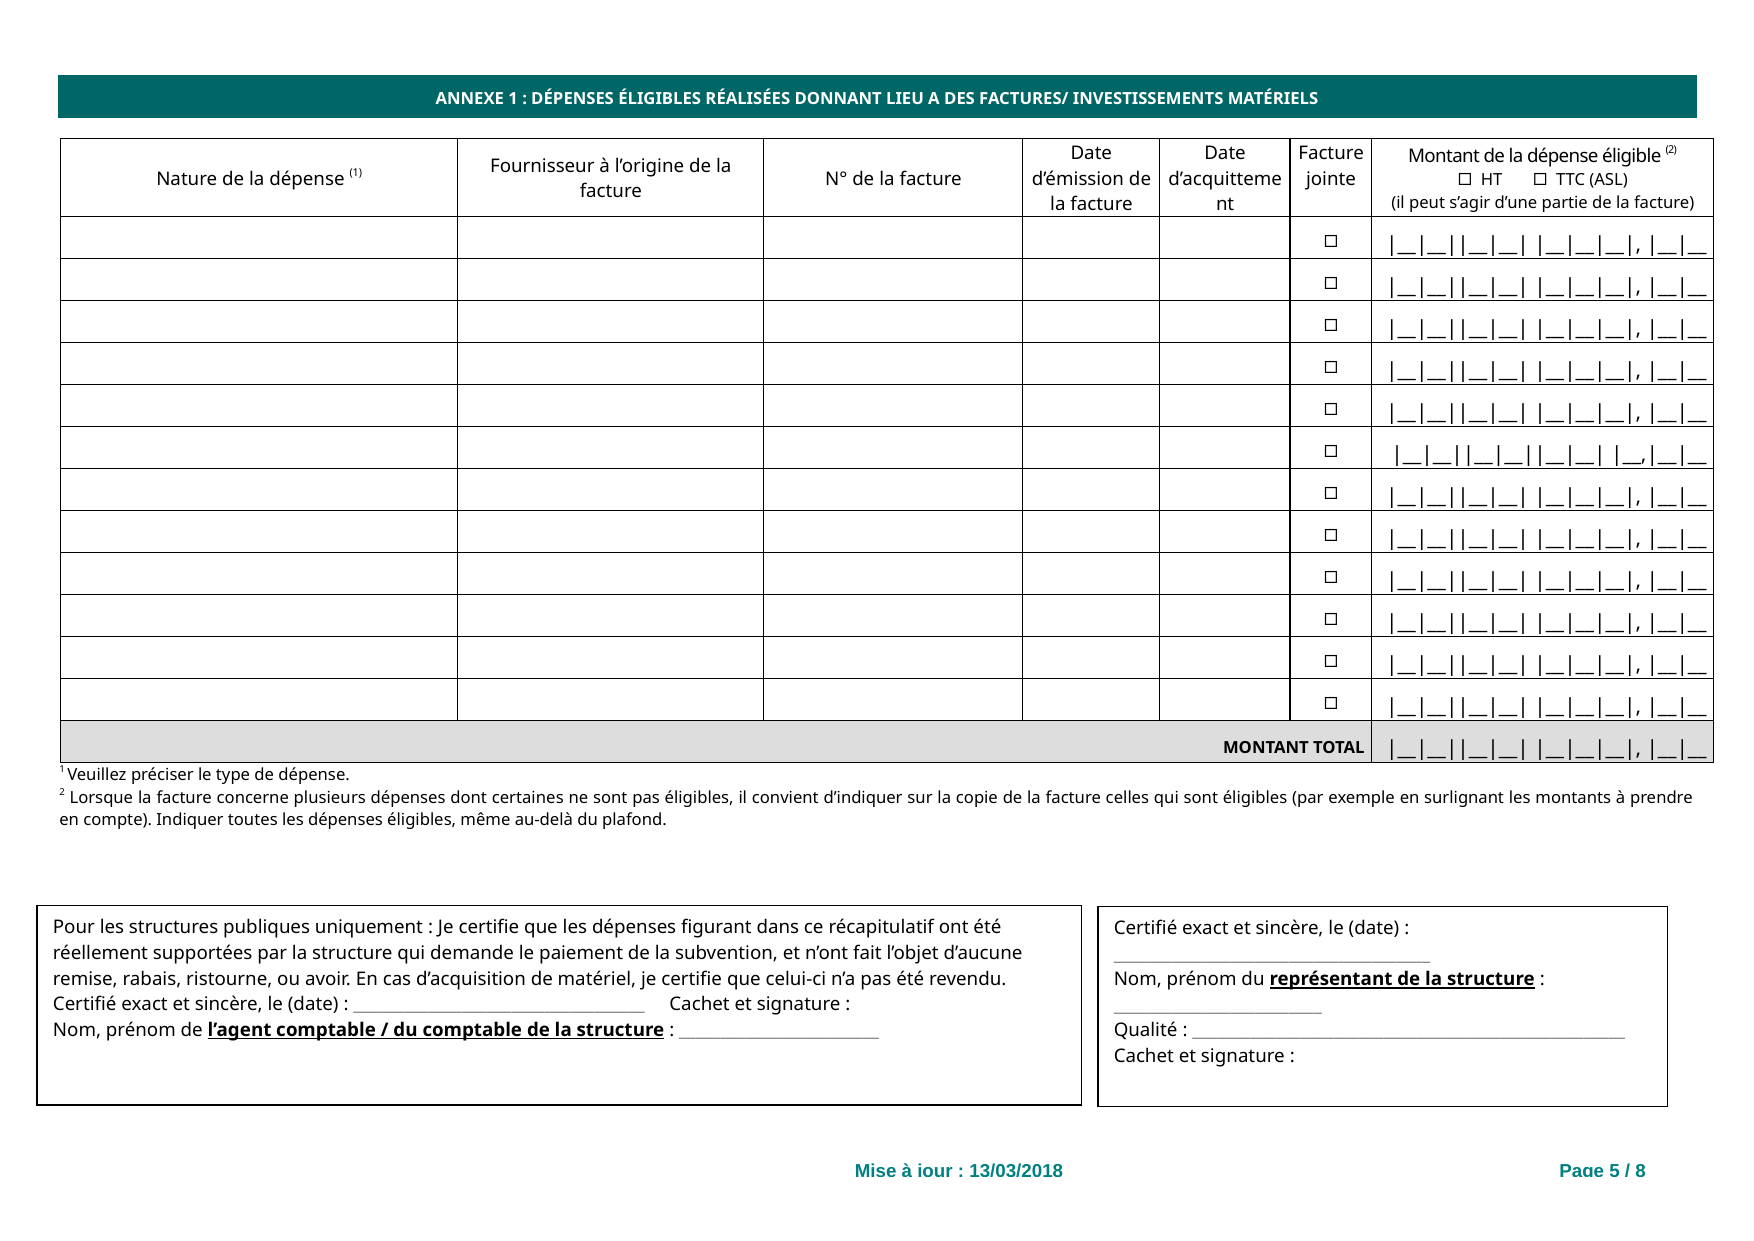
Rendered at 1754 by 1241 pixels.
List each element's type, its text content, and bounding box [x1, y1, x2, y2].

table_cell  [1291, 679, 1371, 719]
table_cell [1023, 427, 1159, 468]
table_cell |__|__||__|__| |__|__|__|, |__|__ [1372, 301, 1713, 342]
table_cell [458, 259, 763, 300]
table_cell [1023, 259, 1159, 300]
table_cell [1160, 553, 1289, 594]
table_cell [764, 679, 1022, 719]
table_cell |__|__||__|__| |__|__|__|, |__|__ [1372, 385, 1713, 426]
table_cell |__|__||__|__| |__|__|__|, |__|__ [1372, 721, 1713, 762]
table_header ANNEXE 1 : Dépenses éligibles réalisées donnant lieu a des factures/ investissements matériels [61, 78, 1693, 115]
table_cell MONTANT TOTAL [61, 721, 1371, 762]
table_cell [764, 427, 1022, 468]
table_cell [61, 469, 457, 510]
table_cell [764, 469, 1022, 510]
table_cell [1160, 511, 1289, 552]
table_cell [1160, 469, 1289, 510]
table_cell [458, 427, 763, 468]
table_cell [458, 637, 763, 678]
text Cachet et signature : [1113, 1042, 1651, 1068]
table_cell [61, 553, 457, 594]
table_cell [764, 595, 1022, 636]
table_header Date d’émission de la facture [1023, 139, 1159, 216]
table_cell [61, 511, 457, 552]
table_cell [1160, 679, 1289, 719]
table_cell |__|__||__|__| |__|__|__|, |__|__ [1372, 553, 1713, 594]
table_cell [1023, 385, 1159, 426]
table_cell [61, 343, 457, 384]
table_cell [1023, 553, 1159, 594]
table_cell |__|__||__|__||__|__| |__,|__|__ [1372, 427, 1713, 468]
table_cell [61, 385, 457, 426]
table_cell [1023, 511, 1159, 552]
table_cell [61, 301, 457, 342]
table_cell [61, 427, 457, 468]
table_header Nature de la dépense (1) [61, 139, 457, 216]
table_cell  [1291, 301, 1371, 342]
table_cell |__|__||__|__| |__|__|__|, |__|__ [1372, 511, 1713, 552]
table_cell |__|__||__|__| |__|__|__|, |__|__ [1372, 595, 1713, 636]
table_cell [458, 343, 763, 384]
table_cell [1023, 301, 1159, 342]
table_header N° de la facture [764, 139, 1022, 216]
table_cell [61, 679, 457, 719]
table_cell [1023, 679, 1159, 719]
table_cell  [1291, 637, 1371, 678]
table_cell  [1291, 259, 1371, 300]
table_cell [1160, 301, 1289, 342]
table_cell [61, 217, 457, 258]
table_cell [1160, 637, 1289, 678]
table_cell  [1291, 511, 1371, 552]
table_cell  [1291, 385, 1371, 426]
text 1 Veuillez préciser le type de dépense. [59, 763, 1695, 785]
table_header Fournisseur à l’origine de la facture [458, 139, 763, 216]
table_header Facture jointe [1291, 139, 1371, 216]
table_cell [458, 301, 763, 342]
table_cell  [1291, 427, 1371, 468]
table_cell [1023, 343, 1159, 384]
table_cell [764, 301, 1022, 342]
table_cell [1023, 595, 1159, 636]
table_cell [61, 637, 457, 678]
table_cell  [1291, 595, 1371, 636]
table_cell [458, 385, 763, 426]
table_cell |__|__||__|__| |__|__|__|, |__|__ [1372, 637, 1713, 678]
table_cell |__|__||__|__| |__|__|__|, |__|__ [1372, 469, 1713, 510]
text Certifié exact et sincère, le (date) : ___________________________________ Cachet et signature : [53, 990, 1066, 1016]
table_cell [1160, 217, 1289, 258]
table_cell |__|__||__|__| |__|__|__|, |__|__ [1372, 259, 1713, 300]
table_cell [1160, 595, 1289, 636]
table_cell [764, 637, 1022, 678]
table_cell |__|__||__|__| |__|__|__|, |__|__ [1372, 217, 1713, 258]
table_cell [764, 553, 1022, 594]
text Qualité : ____________________________________________________ [1113, 1017, 1651, 1042]
table_cell [458, 553, 763, 594]
table_cell [764, 217, 1022, 258]
table_cell [458, 679, 763, 719]
table_cell [1023, 637, 1159, 678]
table_header Montant de la dépense éligible (2)  HT  TTC (ASL) (il peut s’agir d’une partie de la facture) [1372, 139, 1713, 216]
table_cell  [1291, 553, 1371, 594]
table_cell  [1291, 469, 1371, 510]
text Pour les structures publiques uniquement : Je certifie que les dépenses figurant dans ce récapitulatif ont été réellement supportées par la structure qui demande le paiement de la subvention, et n’ont fait l’objet d’aucune remise, rabais, ristourne, ou avoir. En cas d’acquisition de matériel, je certifie que celui-ci n’a pas été revendu. [53, 914, 1066, 990]
table_cell  [1291, 217, 1371, 258]
table_cell [1160, 427, 1289, 468]
text Nom, prénom de l’agent comptable / du comptable de la structure : ________________________ [53, 1016, 1066, 1041]
table_cell [61, 595, 457, 636]
table_cell [458, 511, 763, 552]
table_cell [458, 595, 763, 636]
table_cell [458, 217, 763, 258]
table_cell [458, 469, 763, 510]
table_cell [1160, 259, 1289, 300]
table_cell [764, 385, 1022, 426]
table_cell [61, 259, 457, 300]
table_cell [764, 259, 1022, 300]
table_cell [1023, 469, 1159, 510]
table_cell |__|__||__|__| |__|__|__|, |__|__ [1372, 679, 1713, 719]
table_cell  [1291, 343, 1371, 384]
text Certifié exact et sincère, le (date) : ______________________________________ [1113, 915, 1651, 966]
table_cell [1160, 385, 1289, 426]
table_header Date d’acquittement [1160, 139, 1289, 216]
table_cell [764, 343, 1022, 384]
table_cell [1023, 217, 1159, 258]
table_cell [764, 511, 1022, 552]
table_cell [1160, 343, 1289, 384]
text 2 Lorsque la facture concerne plusieurs dépenses dont certaines ne sont pas éligibles, il convient d’indiquer sur la copie de la facture celles qui sont éligibles (par exemple en surlignant les montants à prendre en compte). Indiquer toutes les dépenses éligibles, même au-delà du plafond. [59, 785, 1695, 831]
text Nom, prénom du représentant de la structure : _________________________ [1113, 966, 1651, 1017]
table_cell |__|__||__|__| |__|__|__|, |__|__ [1372, 343, 1713, 384]
